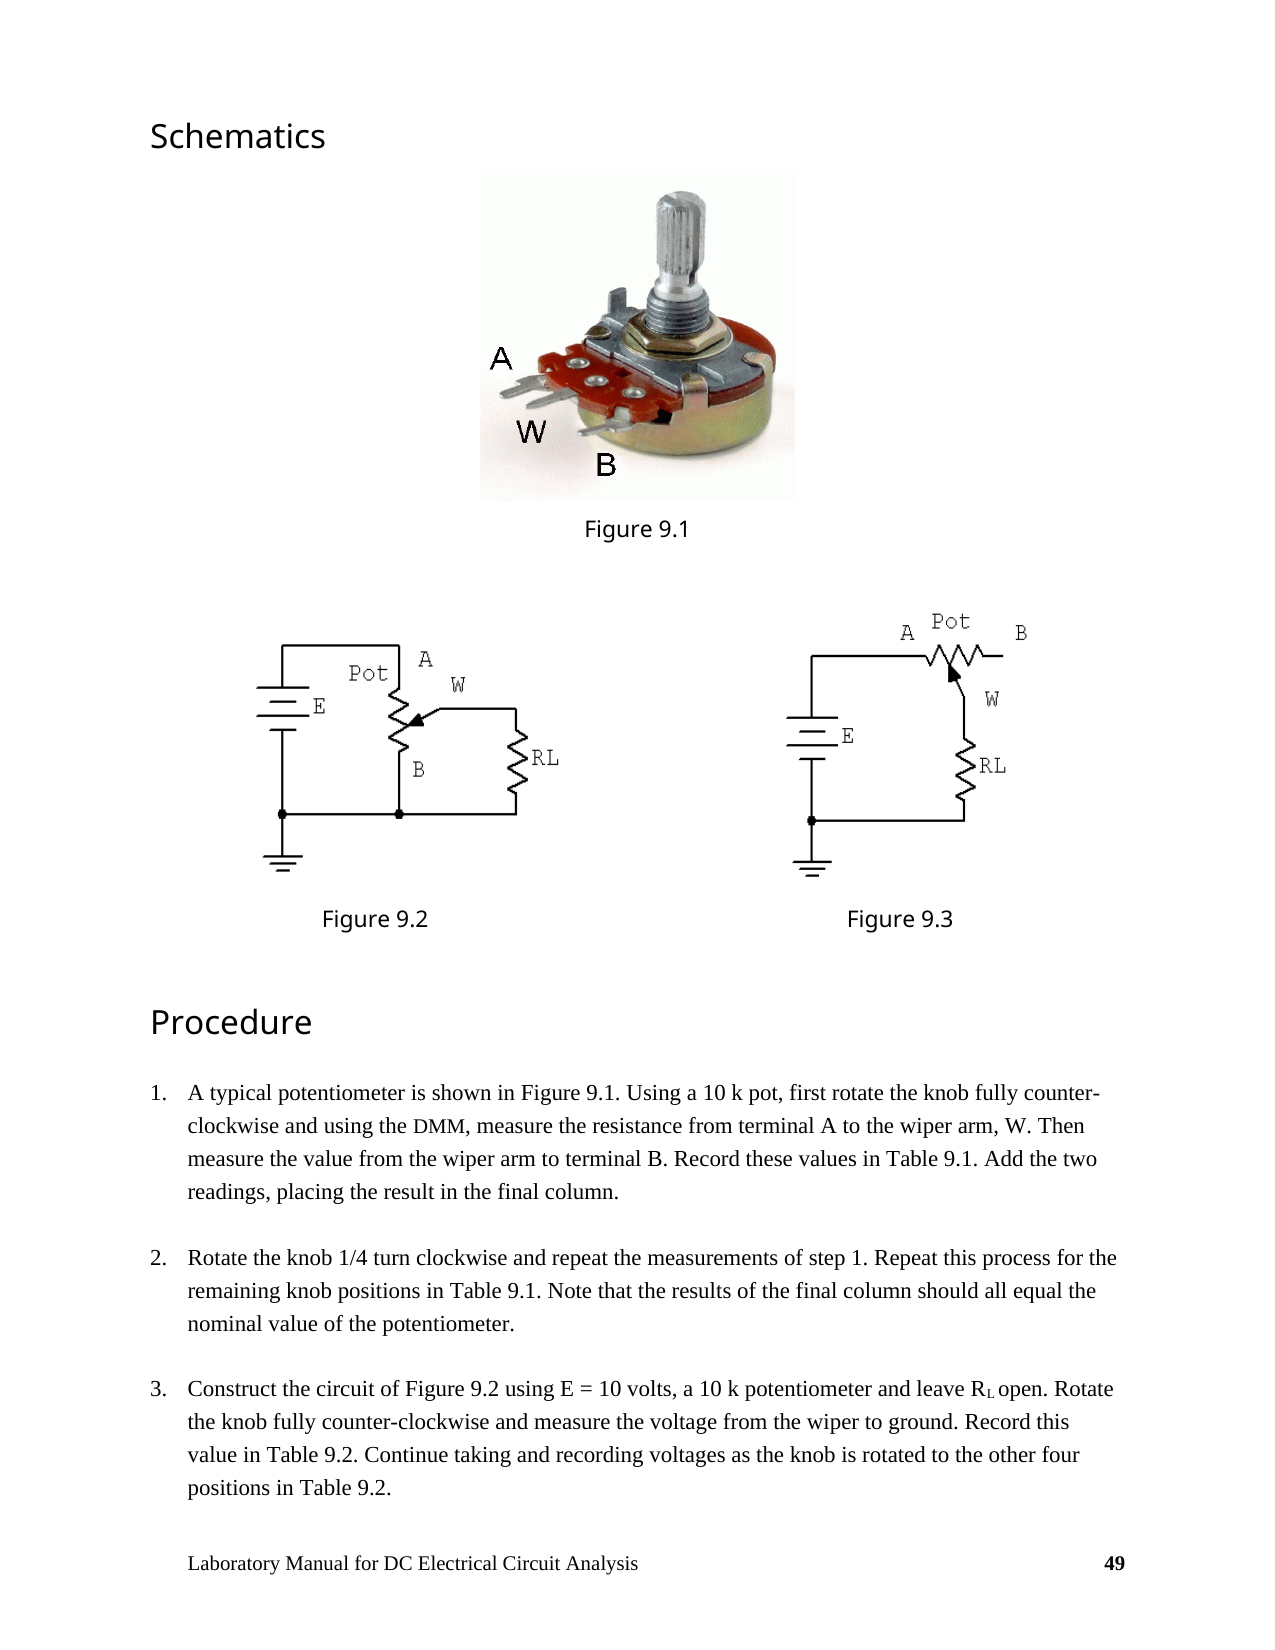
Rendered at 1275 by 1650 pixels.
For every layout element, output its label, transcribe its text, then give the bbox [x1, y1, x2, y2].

text Figure 9.1 [150, 513, 1125, 544]
text Schematics [150, 112, 1125, 158]
picture [480, 170, 795, 501]
list Construct the circuit of Figure 9.2 using E = 10 volts, a 10 k potentiometer and leave RL open. Rotate the knob fully counter-clockwise and measure the voltage from the wiper to ground. Record this value in Table 9.2. Continue taking and recording voltages as the knob is rotated to the other four positions in Table 9.2. [150, 1375, 1125, 1501]
list Rotate the knob 1/4 turn clockwise and repeat the measurements of step 1. Repeat this process for the remaining knob positions in Table 9.1. Note that the results of the final column should all equal the nominal value of the potentiometer. [150, 1244, 1125, 1336]
picture [240, 601, 569, 894]
text Procedure [150, 998, 1125, 1044]
picture [764, 592, 1035, 894]
text Figure 9.2 Figure 9.3 [150, 903, 1125, 934]
list A typical potentiometer is shown in Figure 9.1. Using a 10 k pot, first rotate the knob fully counter-clockwise and using the DMM, measure the resistance from terminal A to the wiper arm, W. Then measure the value from the wiper arm to terminal B. Record these values in Table 9.1. Add the two readings, placing the result in the final column. [150, 1079, 1125, 1204]
